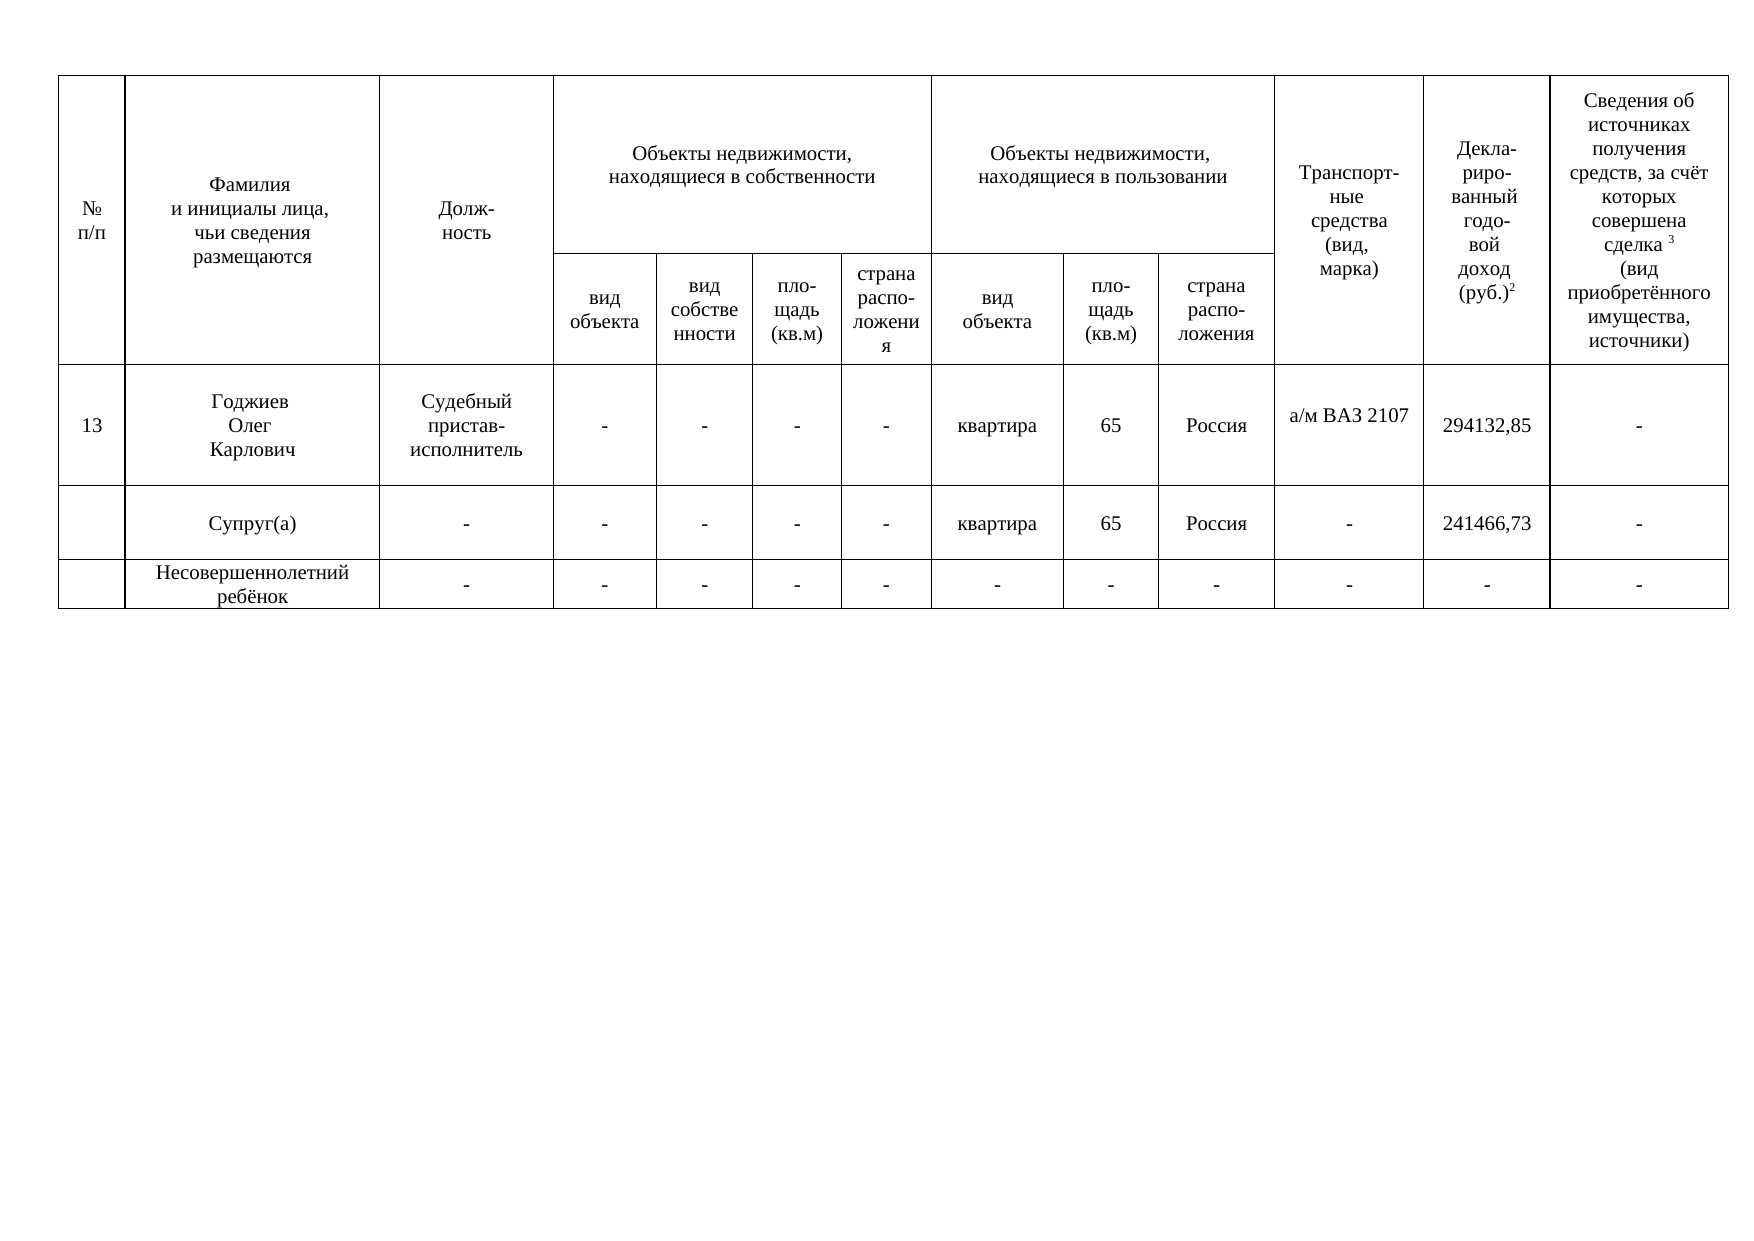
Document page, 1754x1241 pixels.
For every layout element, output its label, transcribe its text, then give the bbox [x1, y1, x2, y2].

table_cell - [657, 486, 752, 558]
table_cell 65 [1064, 486, 1158, 558]
table_cell пло-щадь (кв.м) [1064, 254, 1158, 364]
table_cell - [1064, 560, 1158, 608]
table_cell - [753, 486, 841, 558]
table_header Сведения об источниках получения средств, за счёт которых совершена сделка 3 (вид приобретённого имущества, источники) [1551, 76, 1728, 364]
table_cell - [753, 365, 841, 485]
table_cell - [1551, 560, 1728, 608]
table_cell Россия [1159, 486, 1274, 558]
table_cell - [657, 560, 752, 608]
table_cell страна распо- ложения [1159, 254, 1274, 364]
table_cell - [554, 365, 656, 485]
table_cell квартира [932, 486, 1063, 558]
table_cell - [1424, 560, 1549, 608]
table_cell 241466,73 [1424, 486, 1549, 558]
table_header Фамилия и инициалы лица, чьи сведения размещаются [126, 76, 379, 364]
table_cell - [1275, 560, 1423, 608]
table_header Объекты недвижимости, находящиеся в пользовании [932, 76, 1274, 253]
table_cell - [657, 365, 752, 485]
table_cell страна распо- ложения [842, 254, 931, 364]
table_cell 13 [59, 365, 124, 485]
table_cell 294132,85 [1424, 365, 1549, 485]
table_cell Россия [1159, 365, 1274, 485]
table_cell - [380, 486, 553, 558]
table_header Объекты недвижимости, находящиеся в собственности [554, 76, 931, 253]
table_header Долж- ность [380, 76, 553, 364]
table_cell а/м ВАЗ 2107 [1275, 365, 1423, 485]
table_cell Несовершеннолетний ребёнок [126, 560, 379, 608]
table_cell - [842, 365, 931, 485]
table_cell - [1275, 486, 1423, 558]
table_header Декла-риро-ванный годо- вой доход (руб.)2 [1424, 76, 1549, 364]
table_cell квартира [932, 365, 1063, 485]
table_cell - [554, 560, 656, 608]
table_cell 65 [1064, 365, 1158, 485]
table_cell Годжиев Олег Карлович [126, 365, 379, 485]
table_cell пло- щадь (кв.м) [753, 254, 841, 364]
table_cell - [380, 560, 553, 608]
table_cell - [753, 560, 841, 608]
table_cell - [842, 560, 931, 608]
table_header № п/п [59, 76, 124, 364]
table_cell - [554, 486, 656, 558]
table_cell вид собственности [657, 254, 752, 364]
table_cell вид объекта [932, 254, 1063, 364]
table_cell Супруг(а) [126, 486, 379, 558]
table_cell - [1159, 560, 1274, 608]
table_cell - [932, 560, 1063, 608]
table_cell [59, 560, 124, 608]
table_cell [59, 486, 124, 558]
table_cell Судебный пристав-исполнитель [380, 365, 553, 485]
table_cell вид объекта [554, 254, 656, 364]
table_cell - [842, 486, 931, 558]
table_cell - [1551, 365, 1728, 485]
table_header Транспорт- ные средства (вид, марка) [1275, 76, 1423, 364]
table_cell - [1551, 486, 1728, 558]
